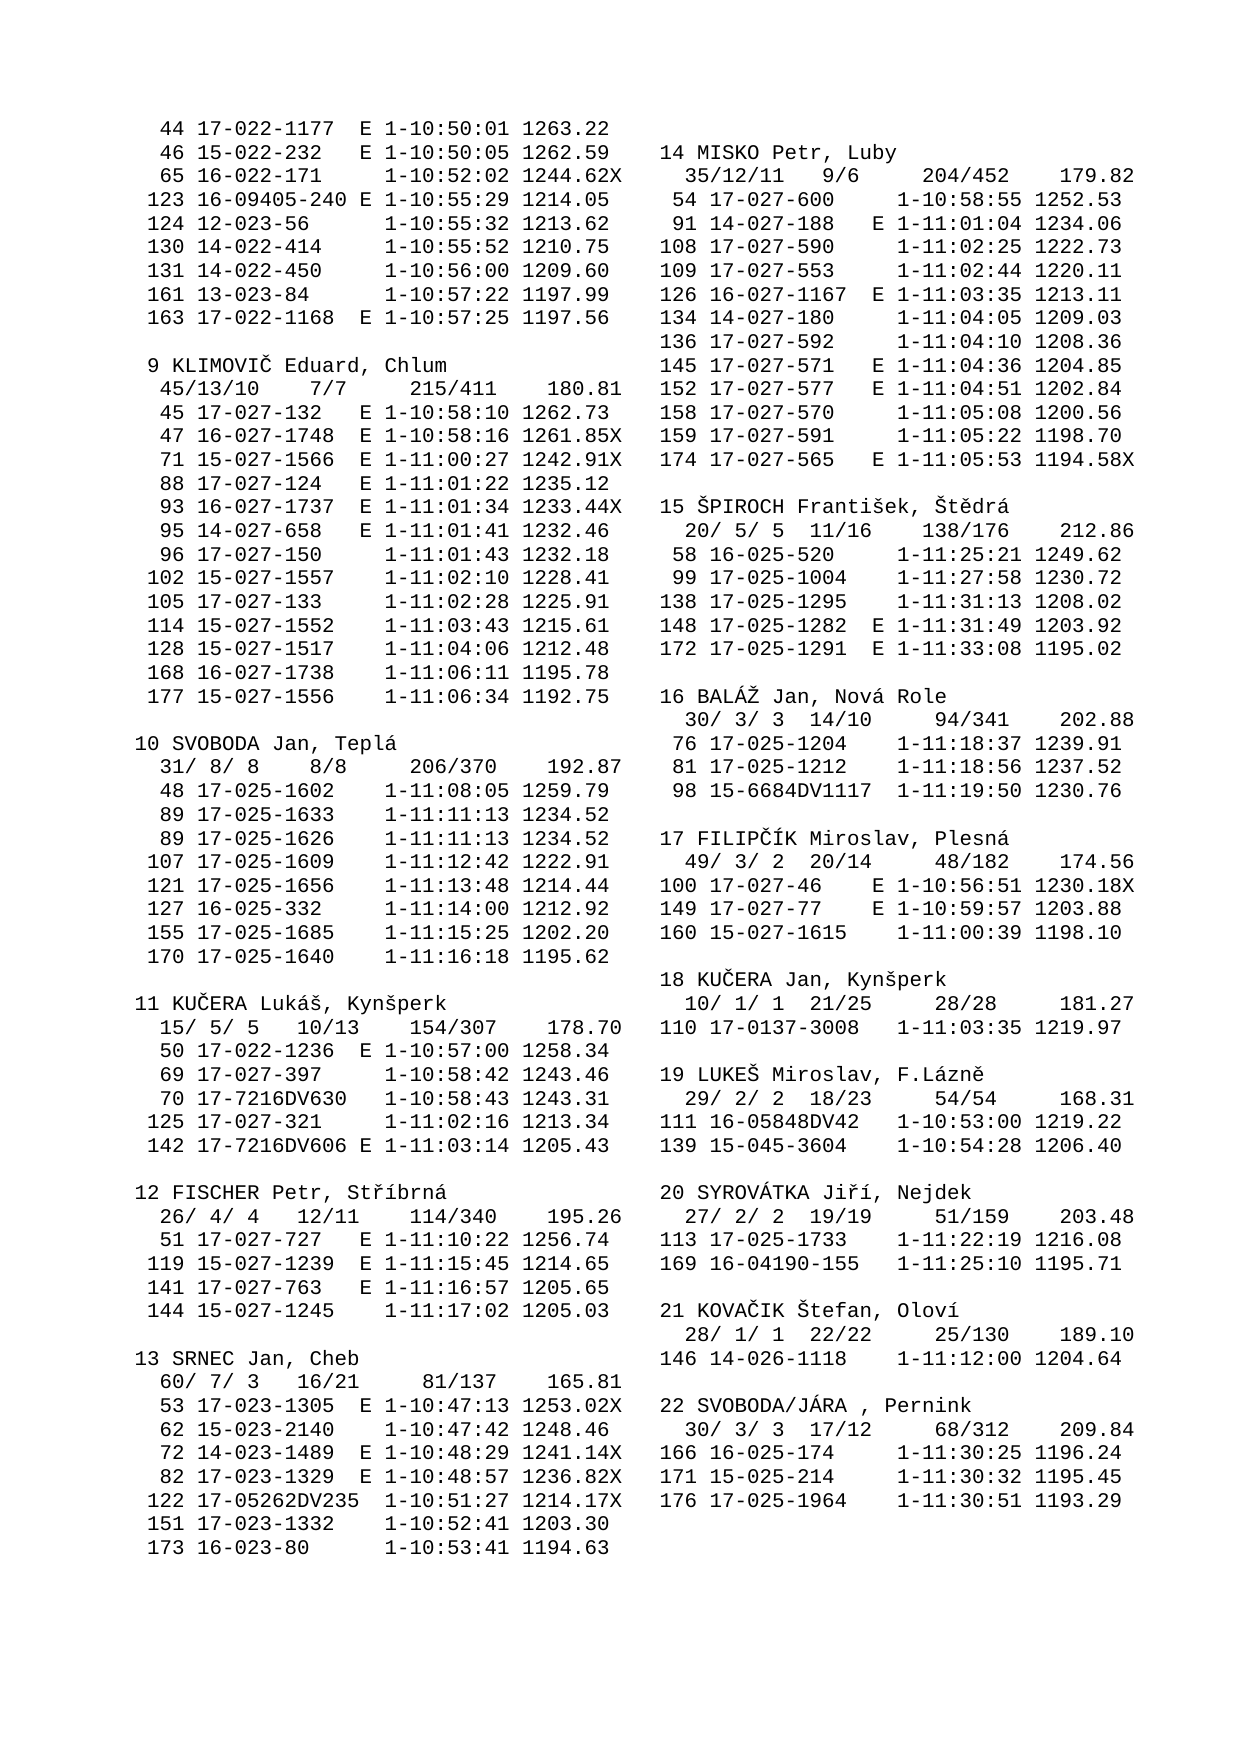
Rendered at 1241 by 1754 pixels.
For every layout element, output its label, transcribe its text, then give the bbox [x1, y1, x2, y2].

text 65 16-022-171 1-10:52:02 1244.62X 35/12/11 9/6 204/452 179.82 [97, 165, 1146, 189]
text 11 KUČERA Lukáš, Kynšperk 10/ 1/ 1 21/25 28/28 181.27 [97, 993, 1146, 1017]
text 131 14-022-450 1-10:56:00 1209.60 109 17-027-553 1-11:02:44 1220.11 [97, 260, 1146, 284]
text 28/ 1/ 1 22/22 25/130 189.10 [97, 1324, 1146, 1348]
text 144 15-027-1245 1-11:17:02 1205.03 21 KOVAČIK Štefan, Oloví [97, 1300, 1146, 1324]
text 161 13-023-84 1-10:57:22 1197.99 126 16-027-1167 E 1-11:03:35 1213.11 [97, 284, 1146, 307]
text 12 FISCHER Petr, Stříbrná 20 SYROVÁTKA Jiří, Nejdek [97, 1182, 1146, 1206]
text 69 17-027-397 1-10:58:42 1243.46 19 LUKEŠ Miroslav, F.Lázně [97, 1064, 1146, 1088]
text 44 17-022-1177 E 1-10:50:01 1263.22 [97, 118, 1146, 142]
text 173 16-023-80 1-10:53:41 1194.63 [97, 1537, 1146, 1561]
text 30/ 3/ 3 14/10 94/341 202.88 [97, 709, 1146, 733]
text 177 15-027-1556 1-11:06:34 1192.75 16 BALÁŽ Jan, Nová Role [97, 686, 1146, 709]
text 114 15-027-1552 1-11:03:43 1215.61 148 17-025-1282 E 1-11:31:49 1203.92 [97, 615, 1146, 638]
text 96 17-027-150 1-11:01:43 1232.18 58 16-025-520 1-11:25:21 1249.62 [97, 544, 1146, 567]
text 15/ 5/ 5 10/13 154/307 178.70 110 17-0137-3008 1-11:03:35 1219.97 [97, 1017, 1146, 1040]
text 95 14-027-658 E 1-11:01:41 1232.46 20/ 5/ 5 11/16 138/176 212.86 [97, 520, 1146, 544]
text 124 12-023-56 1-10:55:32 1213.62 91 14-027-188 E 1-11:01:04 1234.06 [97, 213, 1146, 236]
text 141 17-027-763 E 1-11:16:57 1205.65 [97, 1277, 1146, 1300]
text 119 15-027-1239 E 1-11:15:45 1214.65 169 16-04190-155 1-11:25:10 1195.71 [97, 1253, 1146, 1277]
text 168 16-027-1738 1-11:06:11 1195.78 [97, 662, 1146, 686]
text 82 17-023-1329 E 1-10:48:57 1236.82X 171 15-025-214 1-11:30:32 1195.45 [97, 1466, 1146, 1489]
text 151 17-023-1332 1-10:52:41 1203.30 [97, 1513, 1146, 1537]
text 9 KLIMOVIČ Eduard, Chlum 145 17-027-571 E 1-11:04:36 1204.85 [97, 354, 1146, 378]
text 62 15-023-2140 1-10:47:42 1248.46 30/ 3/ 3 17/12 68/312 209.84 [97, 1419, 1146, 1442]
text 48 17-025-1602 1-11:08:05 1259.79 98 15-6684DV1117 1-11:19:50 1230.76 [97, 780, 1146, 804]
text 125 17-027-321 1-11:02:16 1213.34 111 16-05848DV42 1-10:53:00 1219.22 [97, 1111, 1146, 1135]
text 155 17-025-1685 1-11:15:25 1202.20 160 15-027-1615 1-11:00:39 1198.10 [97, 922, 1146, 946]
text 122 17-05262DV235 1-10:51:27 1214.17X 176 17-025-1964 1-11:30:51 1193.29 [97, 1489, 1146, 1513]
text 88 17-027-124 E 1-11:01:22 1235.12 [97, 473, 1146, 496]
text 46 15-022-232 E 1-10:50:05 1262.59 14 MISKO Petr, Luby [97, 142, 1146, 165]
text 70 17-7216DV630 1-10:58:43 1243.31 29/ 2/ 2 18/23 54/54 168.31 [97, 1088, 1146, 1111]
text 170 17-025-1640 1-11:16:18 1195.62 [97, 946, 1146, 969]
text 105 17-027-133 1-11:02:28 1225.91 138 17-025-1295 1-11:31:13 1208.02 [97, 591, 1146, 615]
text 18 KUČERA Jan, Kynšperk [97, 969, 1146, 993]
text 128 15-027-1517 1-11:04:06 1212.48 172 17-025-1291 E 1-11:33:08 1195.02 [97, 638, 1146, 662]
text 163 17-022-1168 E 1-10:57:25 1197.56 134 14-027-180 1-11:04:05 1209.03 [97, 307, 1146, 331]
text 136 17-027-592 1-11:04:10 1208.36 [97, 331, 1146, 354]
text 71 15-027-1566 E 1-11:00:27 1242.91X 174 17-027-565 E 1-11:05:53 1194.58X [97, 449, 1146, 473]
text 51 17-027-727 E 1-11:10:22 1256.74 113 17-025-1733 1-11:22:19 1216.08 [97, 1229, 1146, 1253]
text 89 17-025-1626 1-11:11:13 1234.52 17 FILIPČÍK Miroslav, Plesná [97, 827, 1146, 851]
text 10 SVOBODA Jan, Teplá 76 17-025-1204 1-11:18:37 1239.91 [97, 733, 1146, 757]
text 107 17-025-1609 1-11:12:42 1222.91 49/ 3/ 2 20/14 48/182 174.56 [97, 851, 1146, 875]
text 31/ 8/ 8 8/8 206/370 192.87 81 17-025-1212 1-11:18:56 1237.52 [97, 757, 1146, 780]
text 60/ 7/ 3 16/21 81/137 165.81 [97, 1371, 1146, 1395]
text 47 16-027-1748 E 1-10:58:16 1261.85X 159 17-027-591 1-11:05:22 1198.70 [97, 426, 1146, 449]
text 26/ 4/ 4 12/11 114/340 195.26 27/ 2/ 2 19/19 51/159 203.48 [97, 1206, 1146, 1229]
text 93 16-027-1737 E 1-11:01:34 1233.44X 15 ŠPIROCH František, Štědrá [97, 496, 1146, 520]
text 127 16-025-332 1-11:14:00 1212.92 149 17-027-77 E 1-10:59:57 1203.88 [97, 898, 1146, 922]
text 130 14-022-414 1-10:55:52 1210.75 108 17-027-590 1-11:02:25 1222.73 [97, 236, 1146, 260]
text 123 16-09405-240 E 1-10:55:29 1214.05 54 17-027-600 1-10:58:55 1252.53 [97, 189, 1146, 213]
text 72 14-023-1489 E 1-10:48:29 1241.14X 166 16-025-174 1-11:30:25 1196.24 [97, 1442, 1146, 1466]
text 45 17-027-132 E 1-10:58:10 1262.73 158 17-027-570 1-11:05:08 1200.56 [97, 402, 1146, 426]
text 13 SRNEC Jan, Cheb 146 14-026-1118 1-11:12:00 1204.64 [97, 1348, 1146, 1371]
text 50 17-022-1236 E 1-10:57:00 1258.34 [97, 1040, 1146, 1064]
text 89 17-025-1633 1-11:11:13 1234.52 [97, 804, 1146, 827]
text 142 17-7216DV606 E 1-11:03:14 1205.43 139 15-045-3604 1-10:54:28 1206.40 [97, 1135, 1146, 1158]
text 53 17-023-1305 E 1-10:47:13 1253.02X 22 SVOBODA/JÁRA , Pernink [97, 1395, 1146, 1419]
text 102 15-027-1557 1-11:02:10 1228.41 99 17-025-1004 1-11:27:58 1230.72 [97, 567, 1146, 591]
text 45/13/10 7/7 215/411 180.81 152 17-027-577 E 1-11:04:51 1202.84 [97, 378, 1146, 402]
text 121 17-025-1656 1-11:13:48 1214.44 100 17-027-46 E 1-10:56:51 1230.18X [97, 875, 1146, 898]
